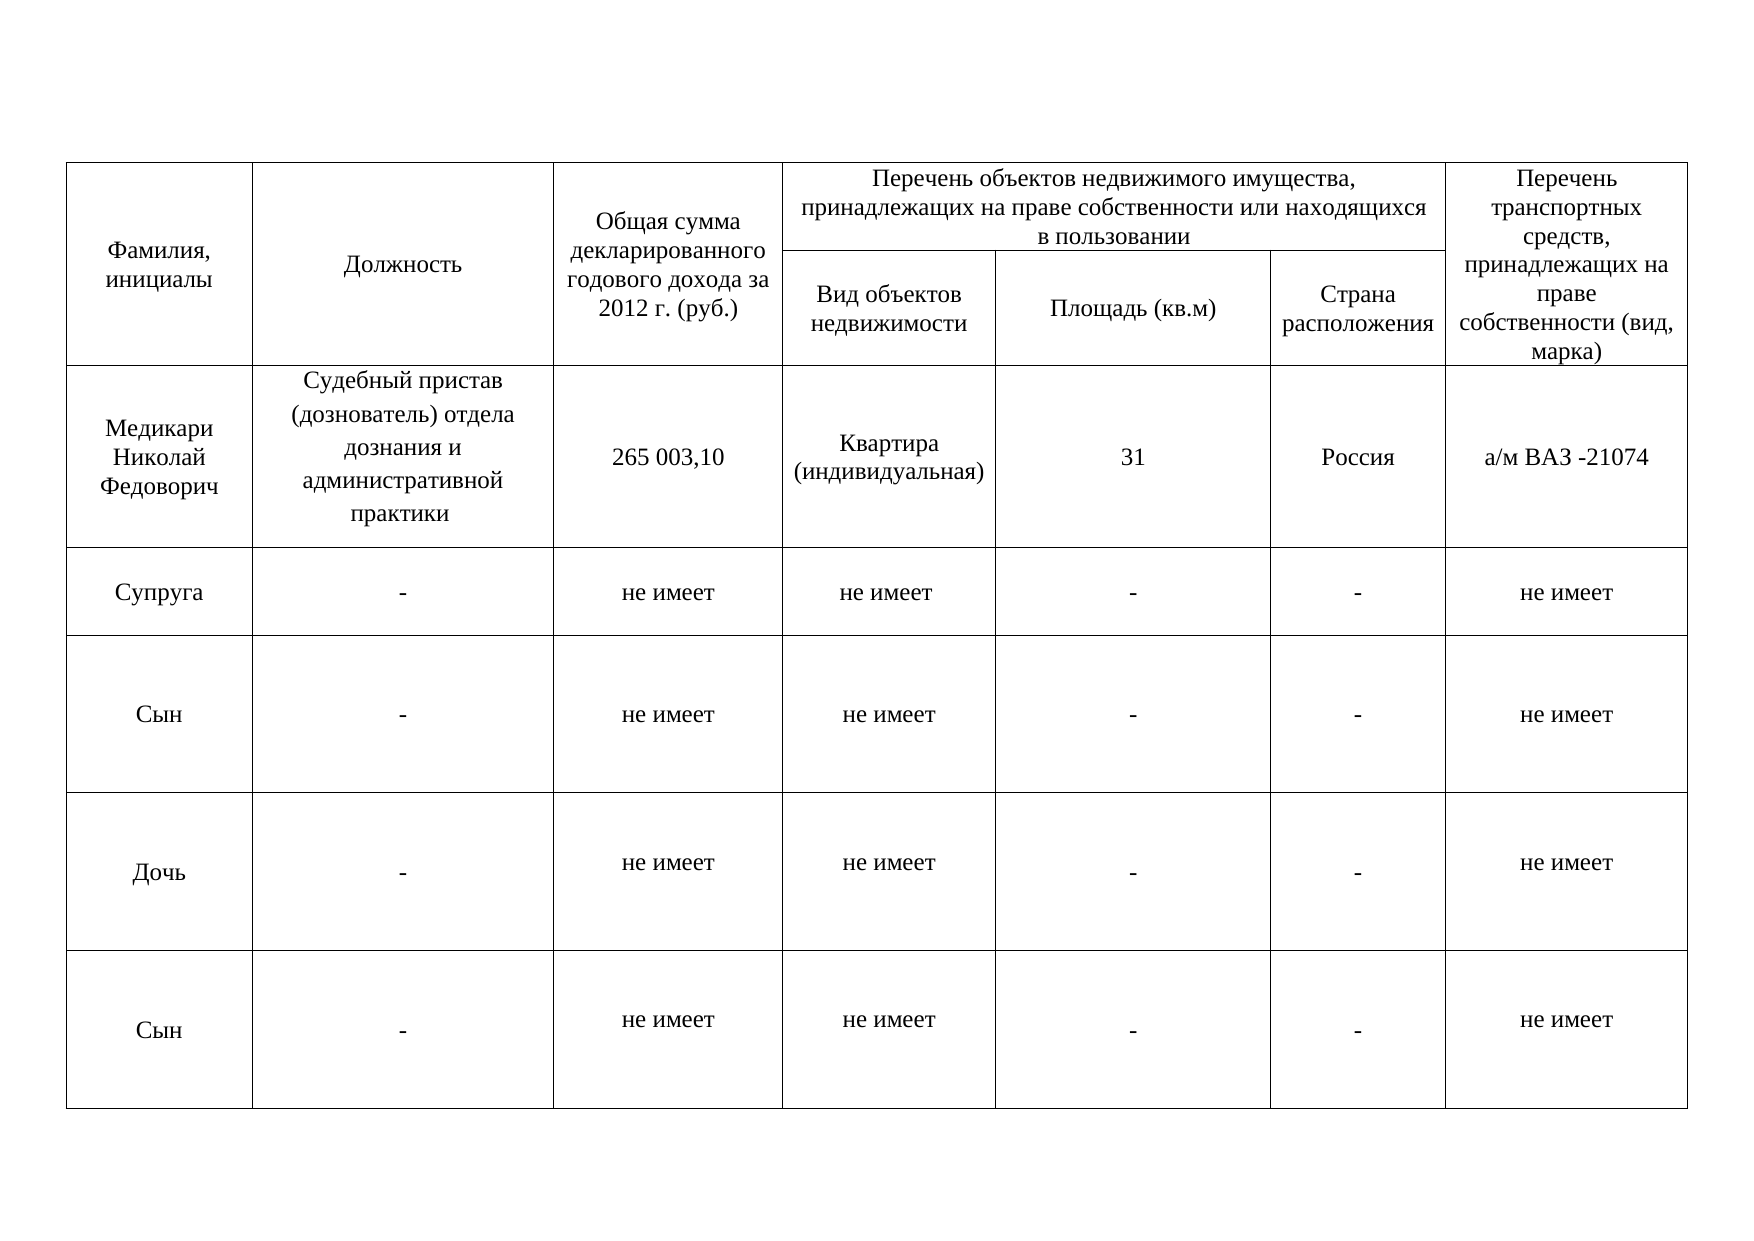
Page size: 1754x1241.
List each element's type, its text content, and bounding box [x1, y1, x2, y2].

table_cell не имеет [783, 793, 995, 950]
table_cell - [1271, 548, 1445, 634]
table_cell - [996, 548, 1270, 634]
table_cell Вид объектов недвижимости [783, 251, 995, 364]
table_cell 31 [996, 366, 1270, 547]
table_cell Медикари Николай Федоворич [67, 366, 252, 547]
table_cell не имеет [1446, 951, 1687, 1107]
table_cell не имеет [554, 793, 782, 950]
table_cell дочь [67, 793, 252, 950]
table_cell не имеет [783, 636, 995, 792]
table_cell не имеет [554, 548, 782, 634]
table_cell Судебный пристав (дознователь) отдела дознания и административной практики [253, 366, 553, 547]
table_cell не имеет [1446, 793, 1687, 950]
table_cell Квартира (индивидуальная) [783, 366, 995, 547]
table_cell супруга [67, 548, 252, 634]
table_cell не имеет [1446, 636, 1687, 792]
table_cell а/м ВАЗ -21074 [1446, 366, 1687, 547]
table_cell - [996, 793, 1270, 950]
table_cell - [1271, 951, 1445, 1107]
table_cell Сын [67, 636, 252, 792]
table_cell Страна расположения [1271, 251, 1445, 364]
table_cell не имеет [783, 548, 995, 634]
table_cell 265 003,10 [554, 366, 782, 547]
table_header Перечень транспортных средств, принадлежащих на праве собственности (вид, марка) [1446, 163, 1687, 364]
table_header Общая сумма декларированного годового дохода за 2012 г. (руб.) [554, 163, 782, 364]
table_cell - [253, 636, 553, 792]
table_header Фамилия, инициалы [67, 163, 252, 364]
table_cell - [996, 951, 1270, 1107]
table_header Перечень объектов недвижимого имущества, принадлежащих на праве собственности или находящихся в пользовании [783, 163, 1445, 249]
table_cell - [1271, 793, 1445, 950]
table_cell - [253, 548, 553, 634]
table_cell Площадь (кв.м) [996, 251, 1270, 364]
table_cell - [253, 793, 553, 950]
table_cell не имеет [783, 951, 995, 1107]
table_cell - [253, 951, 553, 1107]
table_cell не имеет [554, 951, 782, 1107]
table_header Должность [253, 163, 553, 364]
table_cell - [996, 636, 1270, 792]
table_cell Россия [1271, 366, 1445, 547]
table_cell не имеет [554, 636, 782, 792]
table_cell не имеет [1446, 548, 1687, 634]
table_cell Сын [67, 951, 252, 1107]
table_cell - [1271, 636, 1445, 792]
